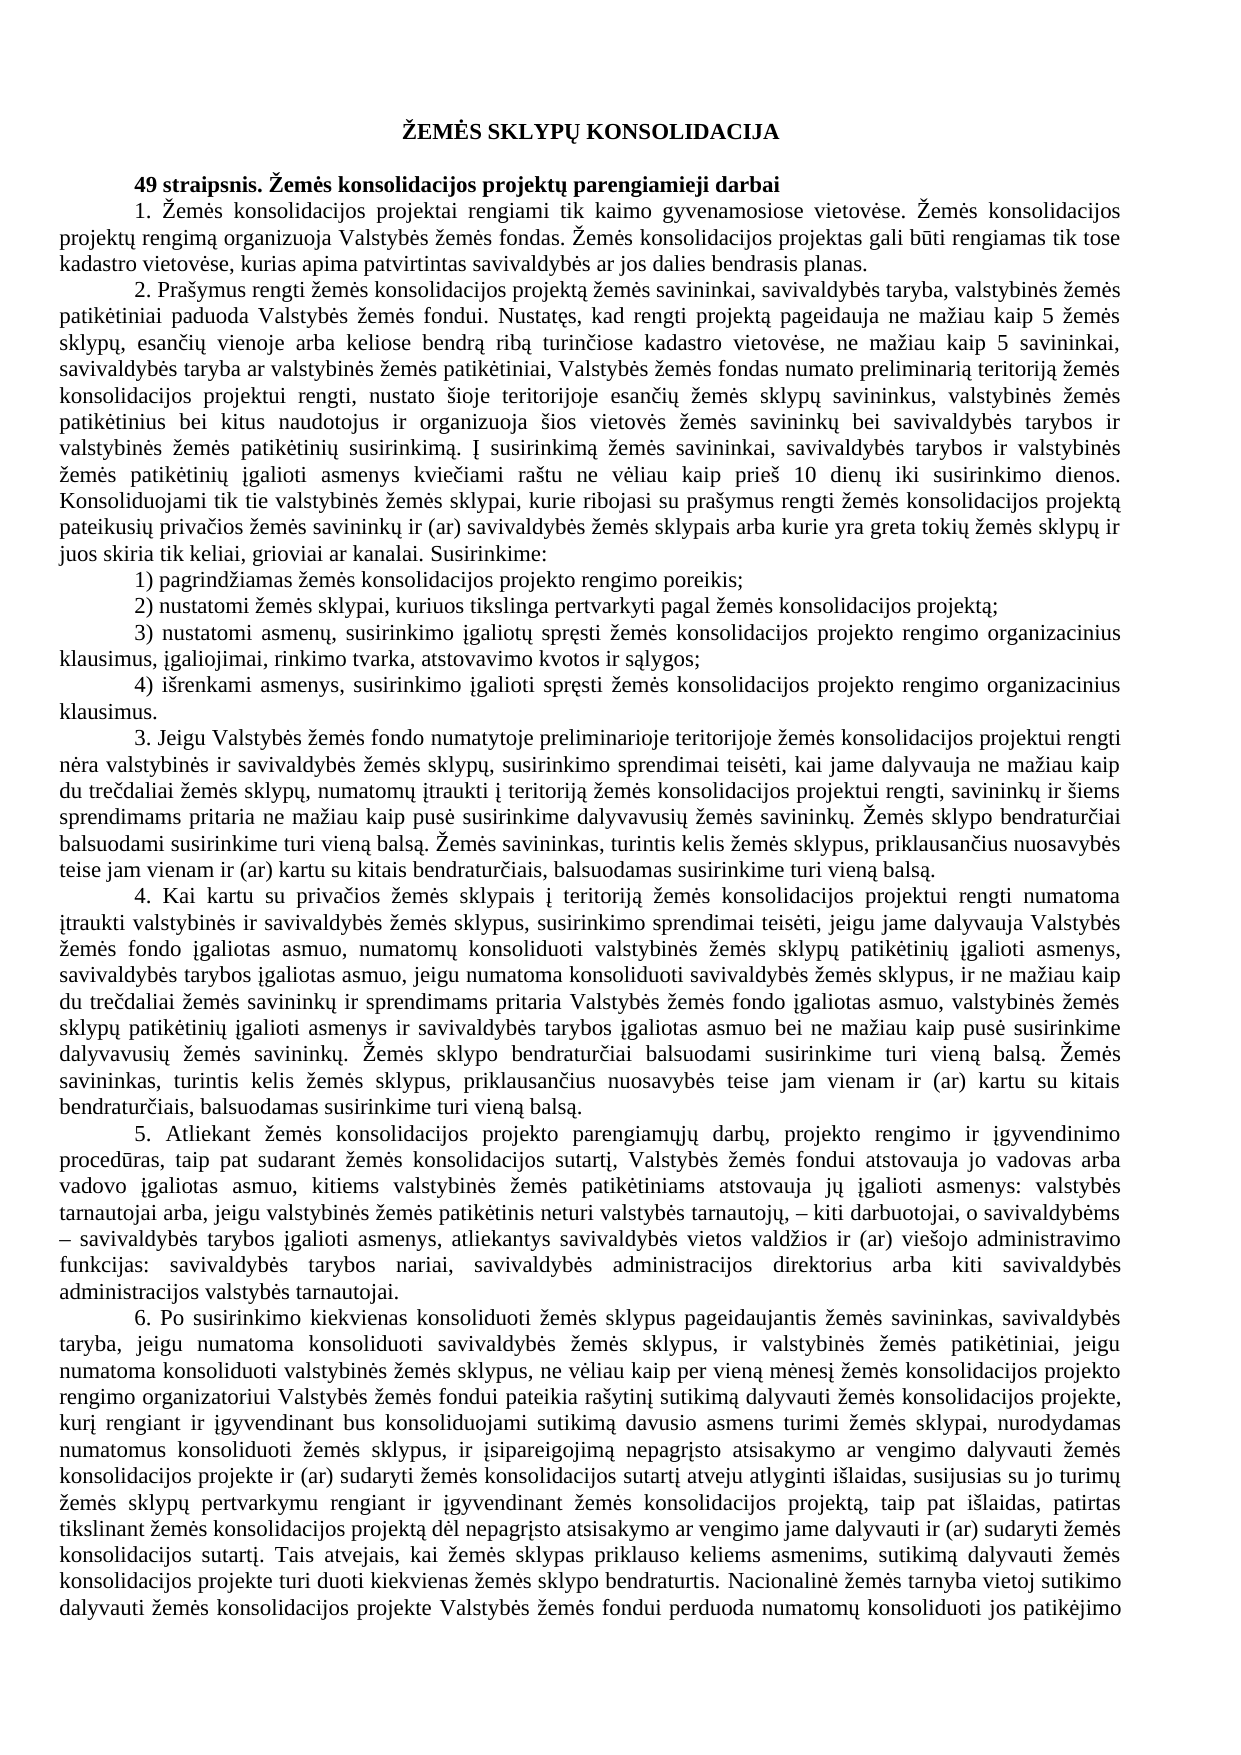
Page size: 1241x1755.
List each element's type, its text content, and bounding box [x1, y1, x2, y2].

text 3) nustatomi asmenų, susirinkimo įgaliotų spręsti žemės konsolidacijos projekto rengimo organizacinius klausimus, įgaliojimai, rinkimo tvarka, atstovavimo kvotos ir sąlygos; [59, 619, 1122, 672]
text 1) pagrindžiamas žemės konsolidacijos projekto rengimo poreikis; [59, 566, 1122, 592]
text Žemės sklypų konsolidacija [59, 118, 1122, 144]
text 2. Prašymus rengti žemės konsolidacijos projektą žemės savininkai, savivaldybės taryba, valstybinės žemės patikėtiniai paduoda Valstybės žemės fondui. Nustatęs, kad rengti projektą pageidauja ne mažiau kaip 5 žemės sklypų, esančių vienoje arba keliose bendrą ribą turinčiose kadastro vietovėse, ne mažiau kaip 5 savininkai, savivaldybės taryba ar valstybinės žemės patikėtiniai, Valstybės žemės fondas numato preliminarią teritoriją žemės konsolidacijos projektui rengti, nustato šioje teritorijoje esančių žemės sklypų savininkus, valstybinės žemės patikėtinius bei kitus naudotojus ir organizuoja šios vietovės žemės savininkų bei savivaldybės tarybos ir valstybinės žemės patikėtinių susirinkimą. Į susirinkimą žemės savininkai, savivaldybės tarybos ir valstybinės žemės patikėtinių įgalioti asmenys kviečiami raštu ne vėliau kaip prieš 10 dienų iki susirinkimo dienos. Konsoliduojami tik tie valstybinės žemės sklypai, kurie ribojasi su prašymus rengti žemės konsolidacijos projektą pateikusių privačios žemės savininkų ir (ar) savivaldybės žemės sklypais arba kurie yra greta tokių žemės sklypų ir juos skiria tik keliai, grioviai ar kanalai. Susirinkime: [59, 276, 1122, 566]
text 5. Atliekant žemės konsolidacijos projekto parengiamųjų darbų, projekto rengimo ir įgyvendinimo procedūras, taip pat sudarant žemės konsolidacijos sutartį, Valstybės žemės fondui atstovauja jo vadovas arba vadovo įgaliotas asmuo, kitiems valstybinės žemės patikėtiniams atstovauja jų įgalioti asmenys: valstybės tarnautojai arba, jeigu valstybinės žemės patikėtinis neturi valstybės tarnautojų, – kiti darbuotojai, o savivaldybėms – savivaldybės tarybos įgalioti asmenys, atliekantys savivaldybės vietos valdžios ir (ar) viešojo administravimo funkcijas: savivaldybės tarybos nariai, savivaldybės administracijos direktorius arba kiti savivaldybės administracijos valstybės tarnautojai. [59, 1119, 1122, 1304]
text 4. Kai kartu su privačios žemės sklypais į teritoriją žemės konsolidacijos projektui rengti numatoma įtraukti valstybinės ir savivaldybės žemės sklypus, susirinkimo sprendimai teisėti, jeigu jame dalyvauja Valstybės žemės fondo įgaliotas asmuo, numatomų konsoliduoti valstybinės žemės sklypų patikėtinių įgalioti asmenys, savivaldybės tarybos įgaliotas asmuo, jeigu numatoma konsoliduoti savivaldybės žemės sklypus, ir ne mažiau kaip du trečdaliai žemės savininkų ir sprendimams pritaria Valstybės žemės fondo įgaliotas asmuo, valstybinės žemės sklypų patikėtinių įgalioti asmenys ir savivaldybės tarybos įgaliotas asmuo bei ne mažiau kaip pusė susirinkime dalyvavusių žemės savininkų. Žemės sklypo bendraturčiai balsuodami susirinkime turi vieną balsą. Žemės savininkas, turintis kelis žemės sklypus, priklausančius nuosavybės teise jam vienam ir (ar) kartu su kitais bendraturčiais, balsuodamas susirinkime turi vieną balsą. [59, 882, 1122, 1119]
text 49 straipsnis. Žemės konsolidacijos projektų parengiamieji darbai [59, 171, 1122, 197]
text 6. Po susirinkimo kiekvienas konsoliduoti žemės sklypus pageidaujantis žemės savininkas, savivaldybės taryba, jeigu numatoma konsoliduoti savivaldybės žemės sklypus, ir valstybinės žemės patikėtiniai, jeigu numatoma konsoliduoti valstybinės žemės sklypus, ne vėliau kaip per vieną mėnesį žemės konsolidacijos projekto rengimo organizatoriui Valstybės žemės fondui pateikia rašytinį sutikimą dalyvauti žemės konsolidacijos projekte, kurį rengiant ir įgyvendinant bus konsoliduojami sutikimą davusio asmens turimi žemės sklypai, nurodydamas numatomus konsoliduoti žemės sklypus, ir įsipareigojimą nepagrįsto atsisakymo ar vengimo dalyvauti žemės konsolidacijos projekte ir (ar) sudaryti žemės konsolidacijos sutartį atveju atlyginti išlaidas, susijusias su jo turimų žemės sklypų pertvarkymu rengiant ir įgyvendinant žemės konsolidacijos projektą, taip pat išlaidas, patirtas tikslinant žemės konsolidacijos projektą dėl nepagrįsto atsisakymo ar vengimo jame dalyvauti ir (ar) sudaryti žemės konsolidacijos sutartį. Tais atvejais, kai žemės sklypas priklauso keliems asmenims, sutikimą dalyvauti žemės konsolidacijos projekte turi duoti kiekvienas žemės sklypo bendraturtis. Nacionalinė žemės tarnyba vietoj sutikimo dalyvauti žemės konsolidacijos projekte Valstybės žemės fondui perduoda numatomų konsoliduoti jos patikėjimo [59, 1304, 1122, 1620]
text 3. Jeigu Valstybės žemės fondo numatytoje preliminarioje teritorijoje žemės konsolidacijos projektui rengti nėra valstybinės ir savivaldybės žemės sklypų, susirinkimo sprendimai teisėti, kai jame dalyvauja ne mažiau kaip du trečdaliai žemės sklypų, numatomų įtraukti į teritoriją žemės konsolidacijos projektui rengti, savininkų ir šiems sprendimams pritaria ne mažiau kaip pusė susirinkime dalyvavusių žemės savininkų. Žemės sklypo bendraturčiai balsuodami susirinkime turi vieną balsą. Žemės savininkas, turintis kelis žemės sklypus, priklausančius nuosavybės teise jam vienam ir (ar) kartu su kitais bendraturčiais, balsuodamas susirinkime turi vieną balsą. [59, 724, 1122, 882]
text 4) išrenkami asmenys, susirinkimo įgalioti spręsti žemės konsolidacijos projekto rengimo organizacinius klausimus. [59, 672, 1122, 724]
text 1. Žemės konsolidacijos projektai rengiami tik kaimo gyvenamosiose vietovėse. Žemės konsolidacijos projektų rengimą organizuoja Valstybės žemės fondas. Žemės konsolidacijos projektas gali būti rengiamas tik tose kadastro vietovėse, kurias apima patvirtintas savivaldybės ar jos dalies bendrasis planas. [59, 197, 1122, 276]
text 2) nustatomi žemės sklypai, kuriuos tikslinga pertvarkyti pagal žemės konsolidacijos projektą; [59, 592, 1122, 619]
